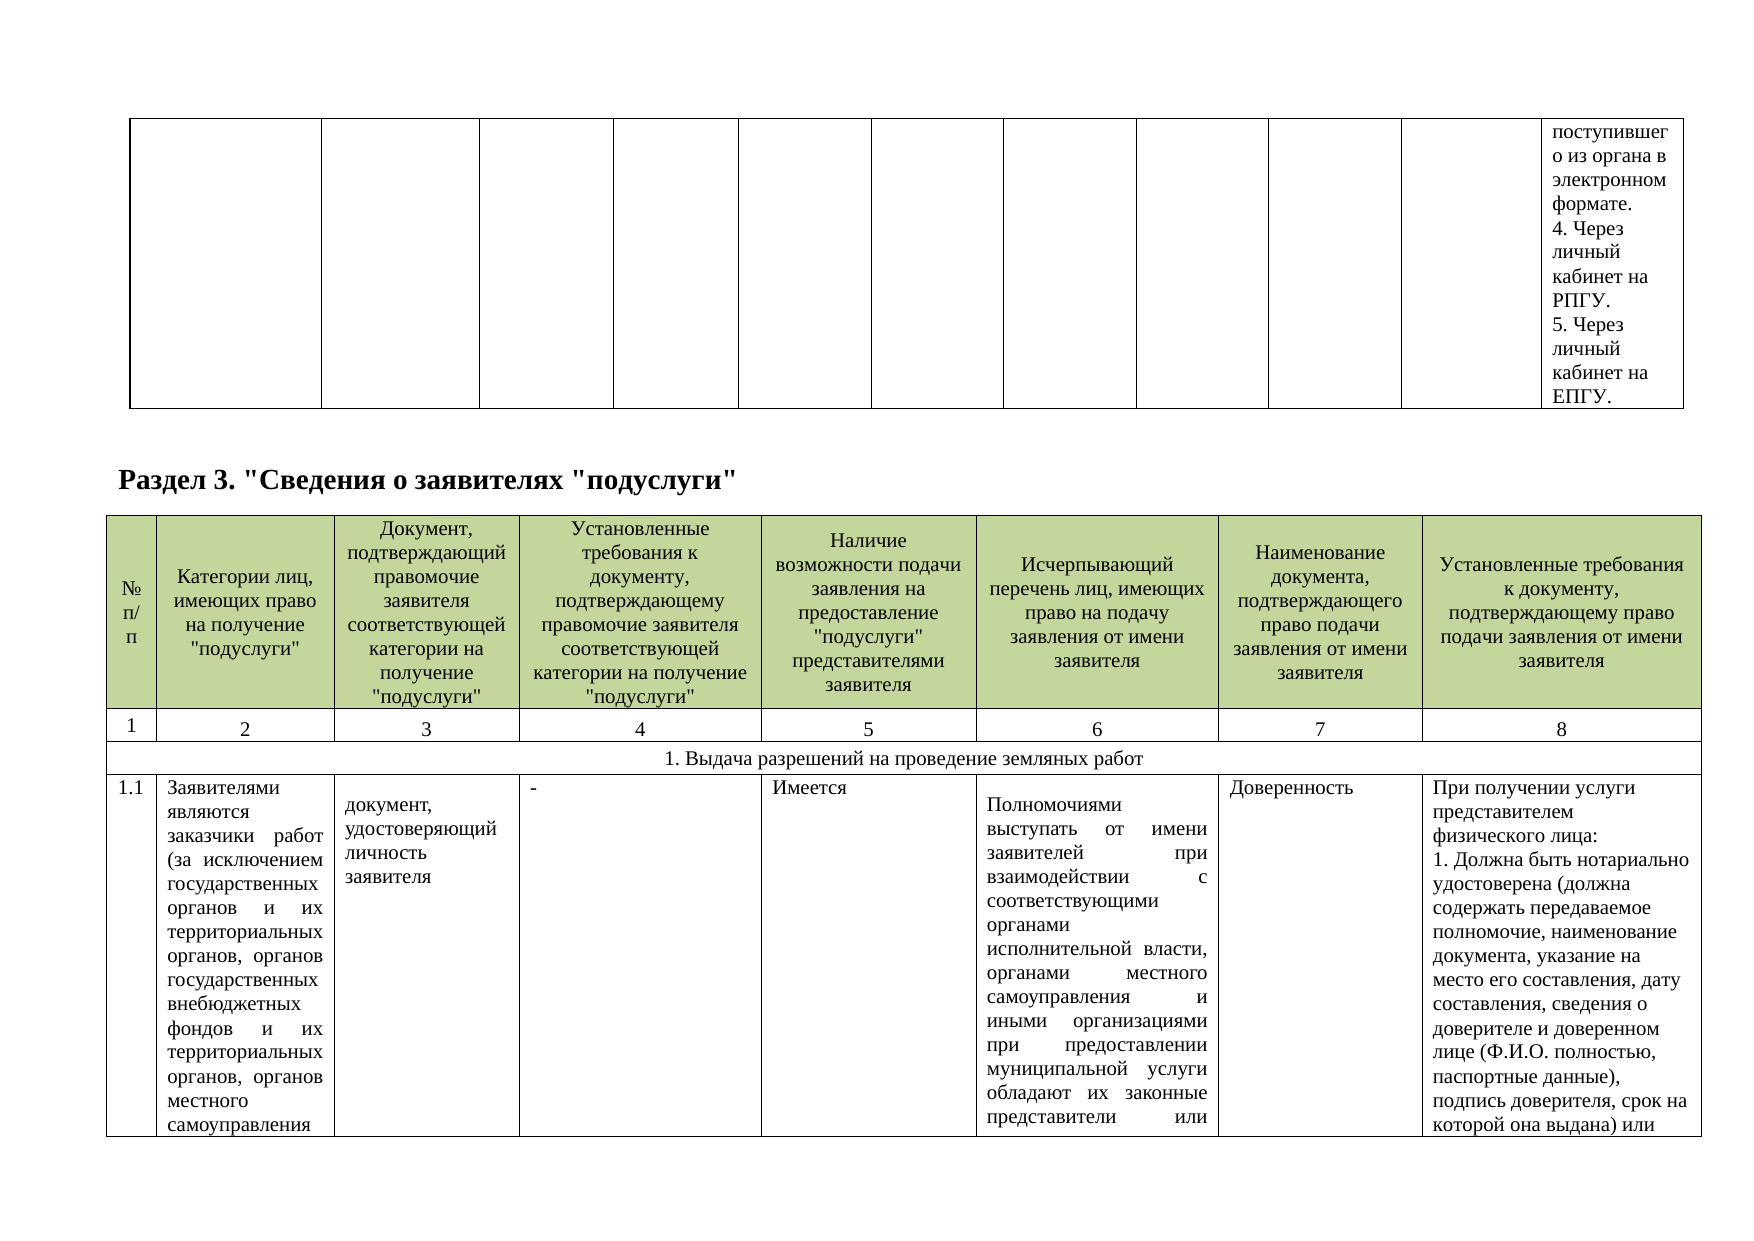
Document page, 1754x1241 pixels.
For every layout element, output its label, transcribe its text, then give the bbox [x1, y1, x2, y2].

table_header № п/п [107, 516, 156, 708]
table_cell 2 [157, 709, 334, 741]
table_cell 7 [1219, 709, 1422, 741]
table_cell документ, удостоверяющий личность заявителя [335, 775, 519, 1136]
table_cell [322, 119, 479, 408]
table_cell 8 [1423, 709, 1701, 741]
table_cell - [872, 119, 1003, 408]
table_cell При получении услуги представителем физического лица: 1. Должна быть нотариально удостоверена (должна содержать передаваемое полномочие, наименование документа, указание на место его составления, дату составления, сведения о доверителе и доверенном лице (Ф.И.О. полностью, паспортные данные), подпись доверителя, срок на которой она выдана) или [1423, 775, 1701, 1136]
table_cell Полномочиями выступать от имени заявителей при взаимодействии с соответствующими органами исполнительной власти, органами местного самоуправления и иными организациями при предоставлении муниципальной услуги обладают их законные представители или [977, 775, 1218, 1136]
table_cell 1 [107, 709, 156, 741]
table_cell 5 [762, 709, 976, 741]
table_header Наличие возможности подачи заявления на предоставление "подуслуги" представителями заявителя [762, 516, 976, 708]
table_cell поступившего из органа в электронном формате. 4. Через личный кабинет на РПГУ. 5. Через личный кабинет на ЕПГУ. [1542, 119, 1683, 408]
table_cell [614, 119, 738, 408]
table_cell [131, 119, 321, 408]
table_header Установленные требования к документу, подтверждающему право подачи заявления от имени заявителя [1423, 516, 1701, 708]
table_cell 6 [977, 709, 1218, 741]
table_header Документ, подтверждающий правомочие заявителя соответствующей категории на получение "подуслуги" [335, 516, 519, 708]
table_cell 1.1 [107, 775, 156, 1136]
table_cell [1004, 119, 1136, 408]
table_cell [480, 119, 613, 408]
table_header Наименование документа, подтверждающего право подачи заявления от имени заявителя [1219, 516, 1422, 708]
table_cell Заявителями являются заказчики работ (за исключением государственных органов и их территориальных органов, органов государственных внебюджетных фондов и их территориальных органов, органов местного самоуправления [157, 775, 334, 1136]
table_cell - [1269, 119, 1401, 408]
table_cell 4 [520, 709, 761, 741]
table_cell - [1137, 119, 1268, 408]
table_cell Имеется [762, 775, 976, 1136]
text Раздел 3. "Сведения о заявителях "подуслуги" [118, 462, 1683, 495]
table_header Исчерпывающий перечень лиц, имеющих право на подачу заявления от имени заявителя [977, 516, 1218, 708]
table_cell 3 [335, 709, 519, 741]
table_cell 1. Выдача разрешений на проведение земляных работ [107, 742, 1701, 774]
table_cell Доверенность [1219, 775, 1422, 1136]
table_cell [739, 119, 871, 408]
table_cell - [520, 775, 761, 1136]
table_header Установленные требования к документу, подтверждающему правомочие заявителя соответствующей категории на получение "подуслуги" [520, 516, 761, 708]
table_header Категории лиц, имеющих право на получение "подуслуги" [157, 516, 334, 708]
table_cell [1402, 119, 1541, 408]
